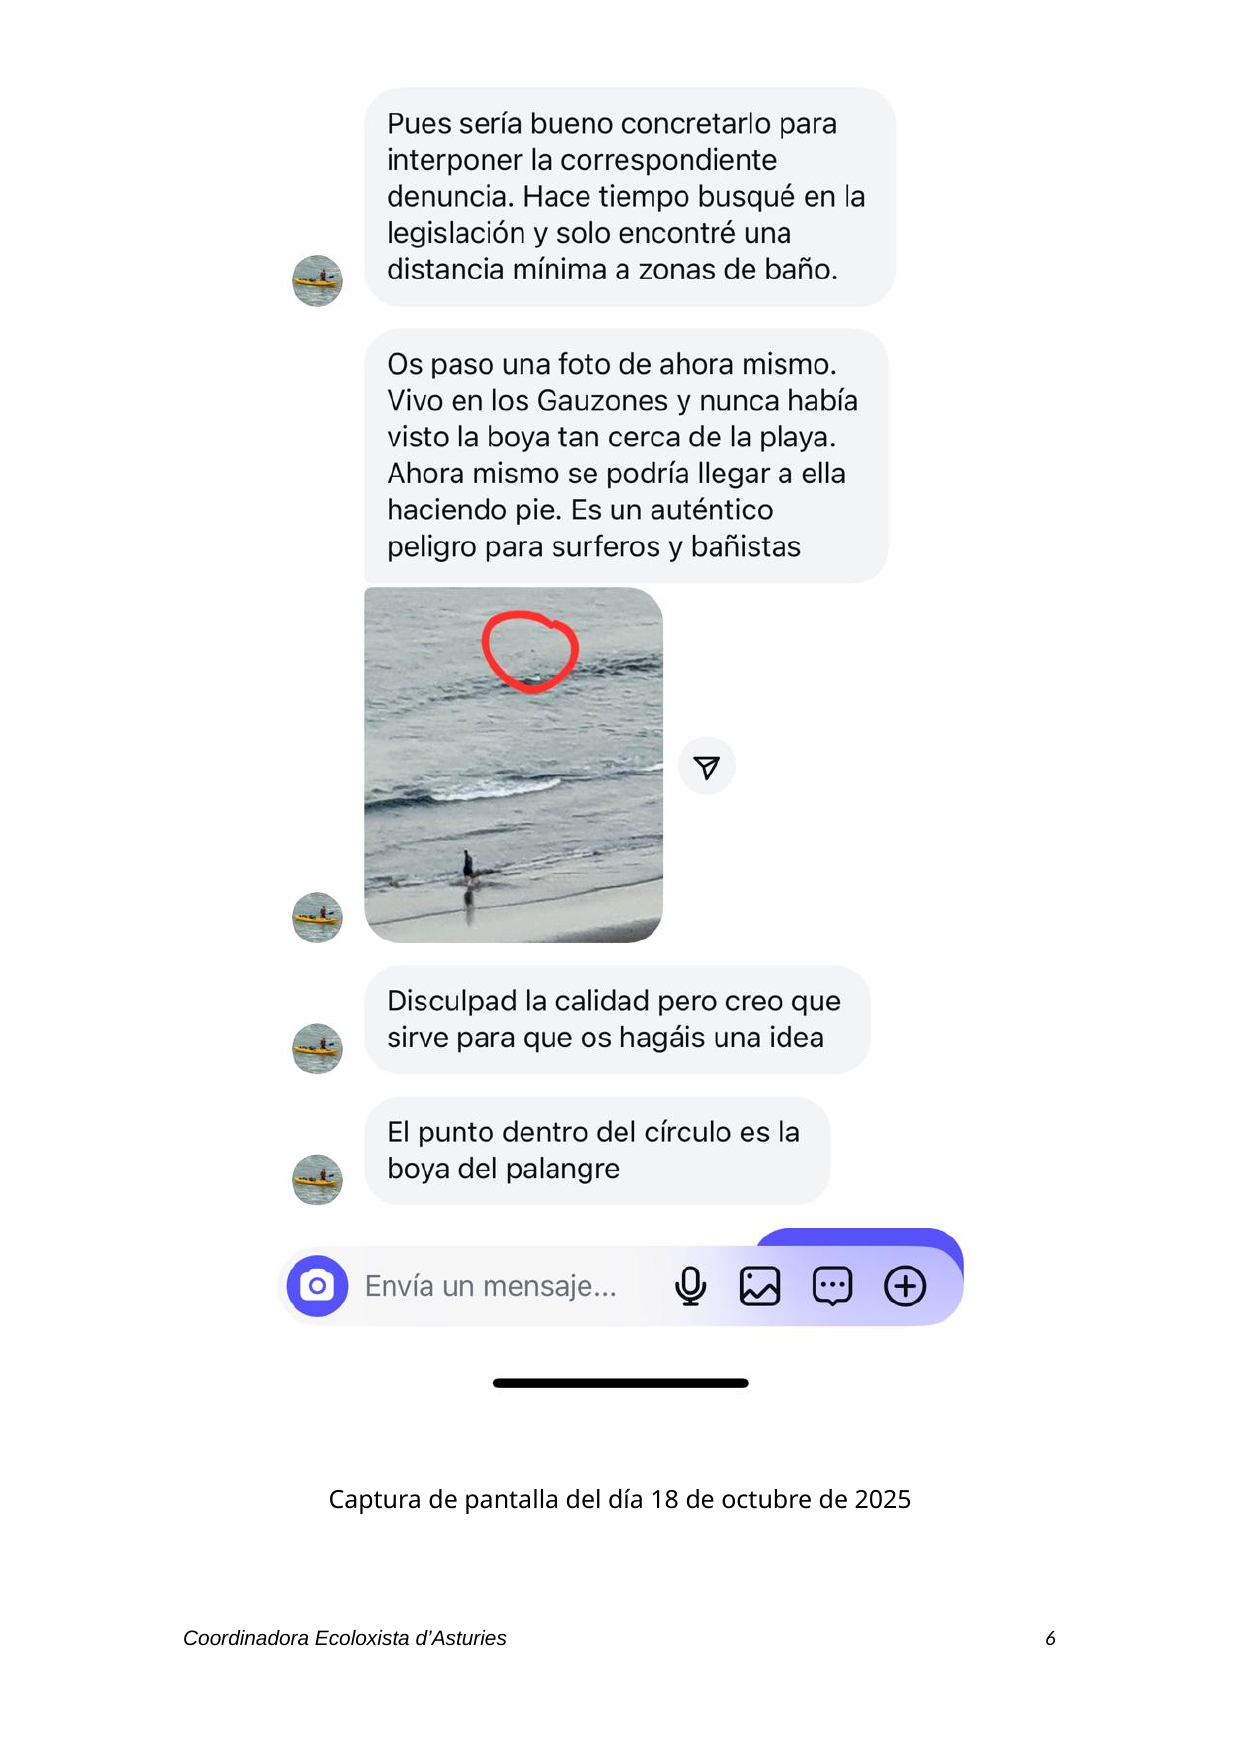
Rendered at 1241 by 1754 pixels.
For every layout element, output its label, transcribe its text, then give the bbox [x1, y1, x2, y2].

picture [262, 75, 978, 1402]
text Captura de pantalla del día 18 de octubre de 2025 [177, 1482, 1063, 1516]
